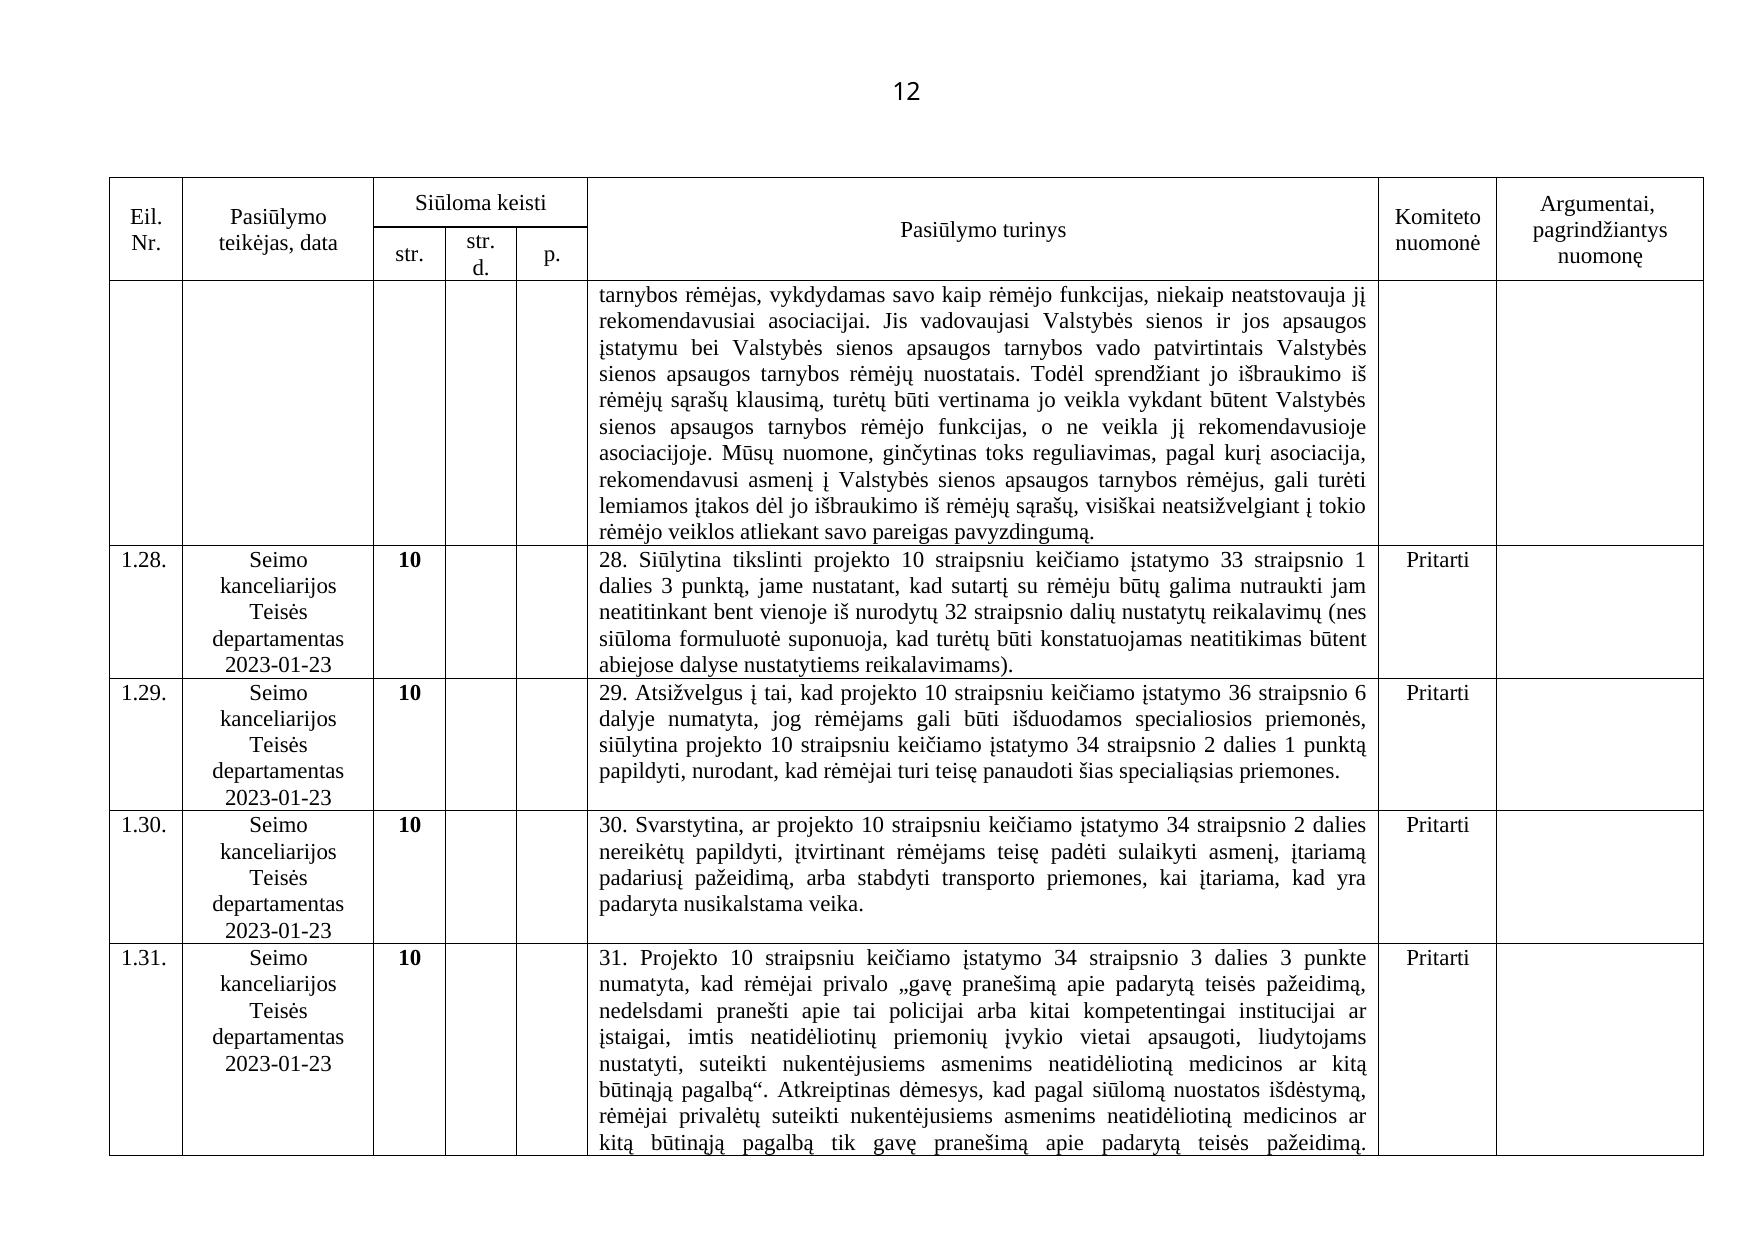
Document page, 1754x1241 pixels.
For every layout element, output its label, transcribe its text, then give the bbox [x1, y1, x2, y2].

table_cell [446, 811, 516, 943]
table_cell [446, 679, 516, 810]
table_cell [1379, 281, 1496, 545]
table_cell 1.30. [110, 811, 182, 943]
table_cell str. [374, 228, 445, 280]
table_cell [446, 546, 516, 677]
table_cell 1.29. [110, 679, 182, 810]
table_cell Pritarti [1379, 811, 1496, 943]
table_cell [183, 281, 373, 545]
table_header Eil. Nr. [110, 178, 182, 280]
table_cell [517, 944, 587, 1155]
table_header Siūloma keisti [374, 178, 587, 226]
table_cell Seimo kanceliarijos Teisės departamentas 2023-01-23 [183, 944, 373, 1155]
table_cell 1.28. [110, 546, 182, 677]
table_cell Seimo kanceliarijos Teisės departamentas 2023-01-23 [183, 679, 373, 810]
table_cell [517, 679, 587, 810]
table_cell [374, 281, 445, 545]
table_cell Pritarti [1379, 944, 1496, 1155]
table_cell [446, 281, 516, 545]
table_cell 29. Atsižvelgus į tai, kad projekto 10 straipsniu keičiamo įstatymo 36 straipsnio 6 dalyje numatyta, jog rėmėjams gali būti išduodamos specialiosios priemonės, siūlytina projekto 10 straipsniu keičiamo įstatymo 34 straipsnio 2 dalies 1 punktą papildyti, nurodant, kad rėmėjai turi teisę panaudoti šias specialiąsias priemones. [588, 679, 1378, 810]
table_cell 30. Svarstytina, ar projekto 10 straipsniu keičiamo įstatymo 34 straipsnio 2 dalies nereikėtų papildyti, įtvirtinant rėmėjams teisę padėti sulaikyti asmenį, įtariamą padariusį pažeidimą, arba stabdyti transporto priemones, kai įtariama, kad yra padaryta nusikalstama veika. [588, 811, 1378, 943]
table_cell tarnybos rėmėjas, vykdydamas savo kaip rėmėjo funkcijas, niekaip neatstovauja jį rekomendavusiai asociacijai. Jis vadovaujasi Valstybės sienos ir jos apsaugos įstatymu bei Valstybės sienos apsaugos tarnybos vado patvirtintais Valstybės sienos apsaugos tarnybos rėmėjų nuostatais. Todėl sprendžiant jo išbraukimo iš rėmėjų sąrašų klausimą, turėtų būti vertinama jo veikla vykdant būtent Valstybės sienos apsaugos tarnybos rėmėjo funkcijas, o ne veikla jį rekomendavusioje asociacijoje. Mūsų nuomone, ginčytinas toks reguliavimas, pagal kurį asociacija, rekomendavusi asmenį į Valstybės sienos apsaugos tarnybos rėmėjus, gali turėti lemiamos įtakos dėl jo išbraukimo iš rėmėjų sąrašų, visiškai neatsižvelgiant į tokio rėmėjo veiklos atliekant savo pareigas pavyzdingumą. [588, 281, 1378, 545]
table_cell [1497, 811, 1703, 943]
table_cell [517, 281, 587, 545]
table_cell [517, 811, 587, 943]
table_cell Pritarti [1379, 679, 1496, 810]
table_cell [446, 944, 516, 1155]
table_header Argumentai, pagrindžiantys nuomonę [1497, 178, 1703, 280]
table_cell [1497, 944, 1703, 1155]
table_cell Seimo kanceliarijos Teisės departamentas 2023-01-23 [183, 811, 373, 943]
table_header Pasiūlymo teikėjas, data [183, 178, 373, 280]
table_cell Pritarti [1379, 546, 1496, 677]
table_cell p. [517, 228, 587, 280]
table_header Komiteto nuomonė [1379, 178, 1496, 280]
table_cell 10 [374, 679, 445, 810]
table_cell [1497, 281, 1703, 545]
table_cell [1497, 546, 1703, 677]
table_cell Seimo kanceliarijos Teisės departamentas 2023-01-23 [183, 546, 373, 677]
table_cell 28. Siūlytina tikslinti projekto 10 straipsniu keičiamo įstatymo 33 straipsnio 1 dalies 3 punktą, jame nustatant, kad sutartį su rėmėju būtų galima nutraukti jam neatitinkant bent vienoje iš nurodytų 32 straipsnio dalių nustatytų reikalavimų (nes siūloma formuluotė suponuoja, kad turėtų būti konstatuojamas neatitikimas būtent abiejose dalyse nustatytiems reikalavimams). [588, 546, 1378, 677]
table_cell 31. Projekto 10 straipsniu keičiamo įstatymo 34 straipsnio 3 dalies 3 punkte numatyta, kad rėmėjai privalo „gavę pranešimą apie padarytą teisės pažeidimą, nedelsdami pranešti apie tai policijai arba kitai kompetentingai institucijai ar įstaigai, imtis neatidėliotinų priemonių įvykio vietai apsaugoti, liudytojams nustatyti, suteikti nukentėjusiems asmenims neatidėliotiną medicinos ar kitą būtinąją pagalbą“. Atkreiptinas dėmesys, kad pagal siūlomą nuostatos išdėstymą, rėmėjai privalėtų suteikti nukentėjusiems asmenims neatidėliotiną medicinos ar kitą būtinąją pagalbą tik gavę pranešimą apie padarytą teisės pažeidimą. [588, 944, 1378, 1155]
table_cell str. d. [446, 228, 516, 280]
table_cell [517, 546, 587, 677]
table_header Pasiūlymo turinys [588, 178, 1378, 280]
table_cell 1.31. [110, 944, 182, 1155]
table_cell [1497, 679, 1703, 810]
table_cell [110, 281, 182, 545]
table_cell 10 [374, 811, 445, 943]
table_cell 10 [374, 546, 445, 677]
table_cell 10 [374, 944, 445, 1155]
